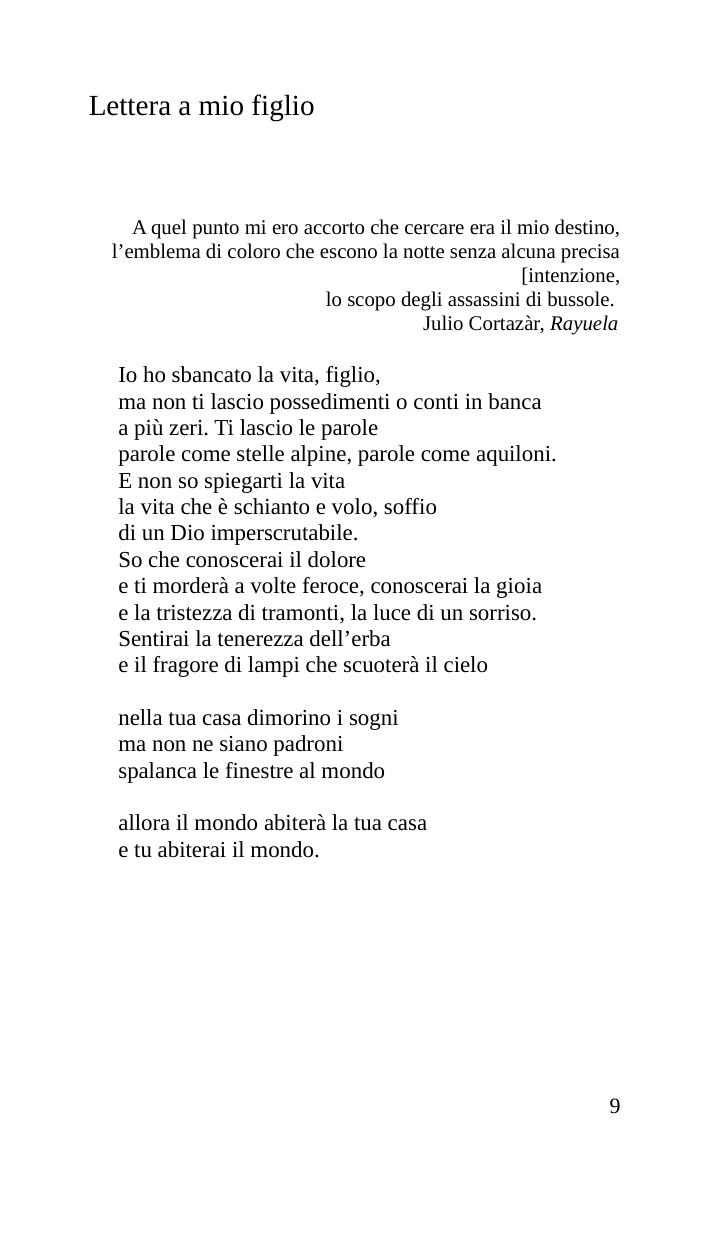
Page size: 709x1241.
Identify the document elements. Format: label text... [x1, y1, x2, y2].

text ma non ti lascio possedimenti o conti in banca [88, 388, 620, 414]
text Io ho sbancato la vita, figlio, [88, 361, 620, 388]
text spalanca le finestre al mondo [88, 757, 620, 783]
text Lettera a mio figlio [88, 88, 620, 156]
text a più zeri. Ti lascio le parole [88, 414, 620, 440]
text So che conoscerai il dolore [88, 546, 620, 572]
text E non so spiegarti la vita [88, 467, 620, 493]
text l’emblema di coloro che escono la notte senza alcuna precisa [intenzione, [88, 239, 620, 287]
text lo scopo degli assassini di bussole. [88, 287, 620, 311]
text ma non ne siano padroni [88, 730, 620, 757]
text di un Dio imperscrutabile. [88, 519, 620, 546]
text e ti morderà a volte feroce, conoscerai la gioia [88, 572, 620, 598]
text allora il mondo abiterà la tua casa [88, 809, 620, 836]
text Julio Cortazàr, Rayuela [88, 311, 620, 335]
text parole come stelle alpine, parole come aquiloni. [88, 440, 620, 467]
text A quel punto mi ero accorto che cercare era il mio destino, [88, 215, 620, 239]
text e tu abiterai il mondo. [88, 836, 620, 862]
text la vita che è schianto e volo, soffio [88, 493, 620, 519]
text Sentirai la tenerezza dell’erba [88, 625, 620, 651]
text e la tristezza di tramonti, la luce di un sorriso. [88, 598, 620, 625]
text nella tua casa dimorino i sogni [88, 704, 620, 730]
text e il fragore di lampi che scuoterà il cielo [88, 651, 620, 678]
